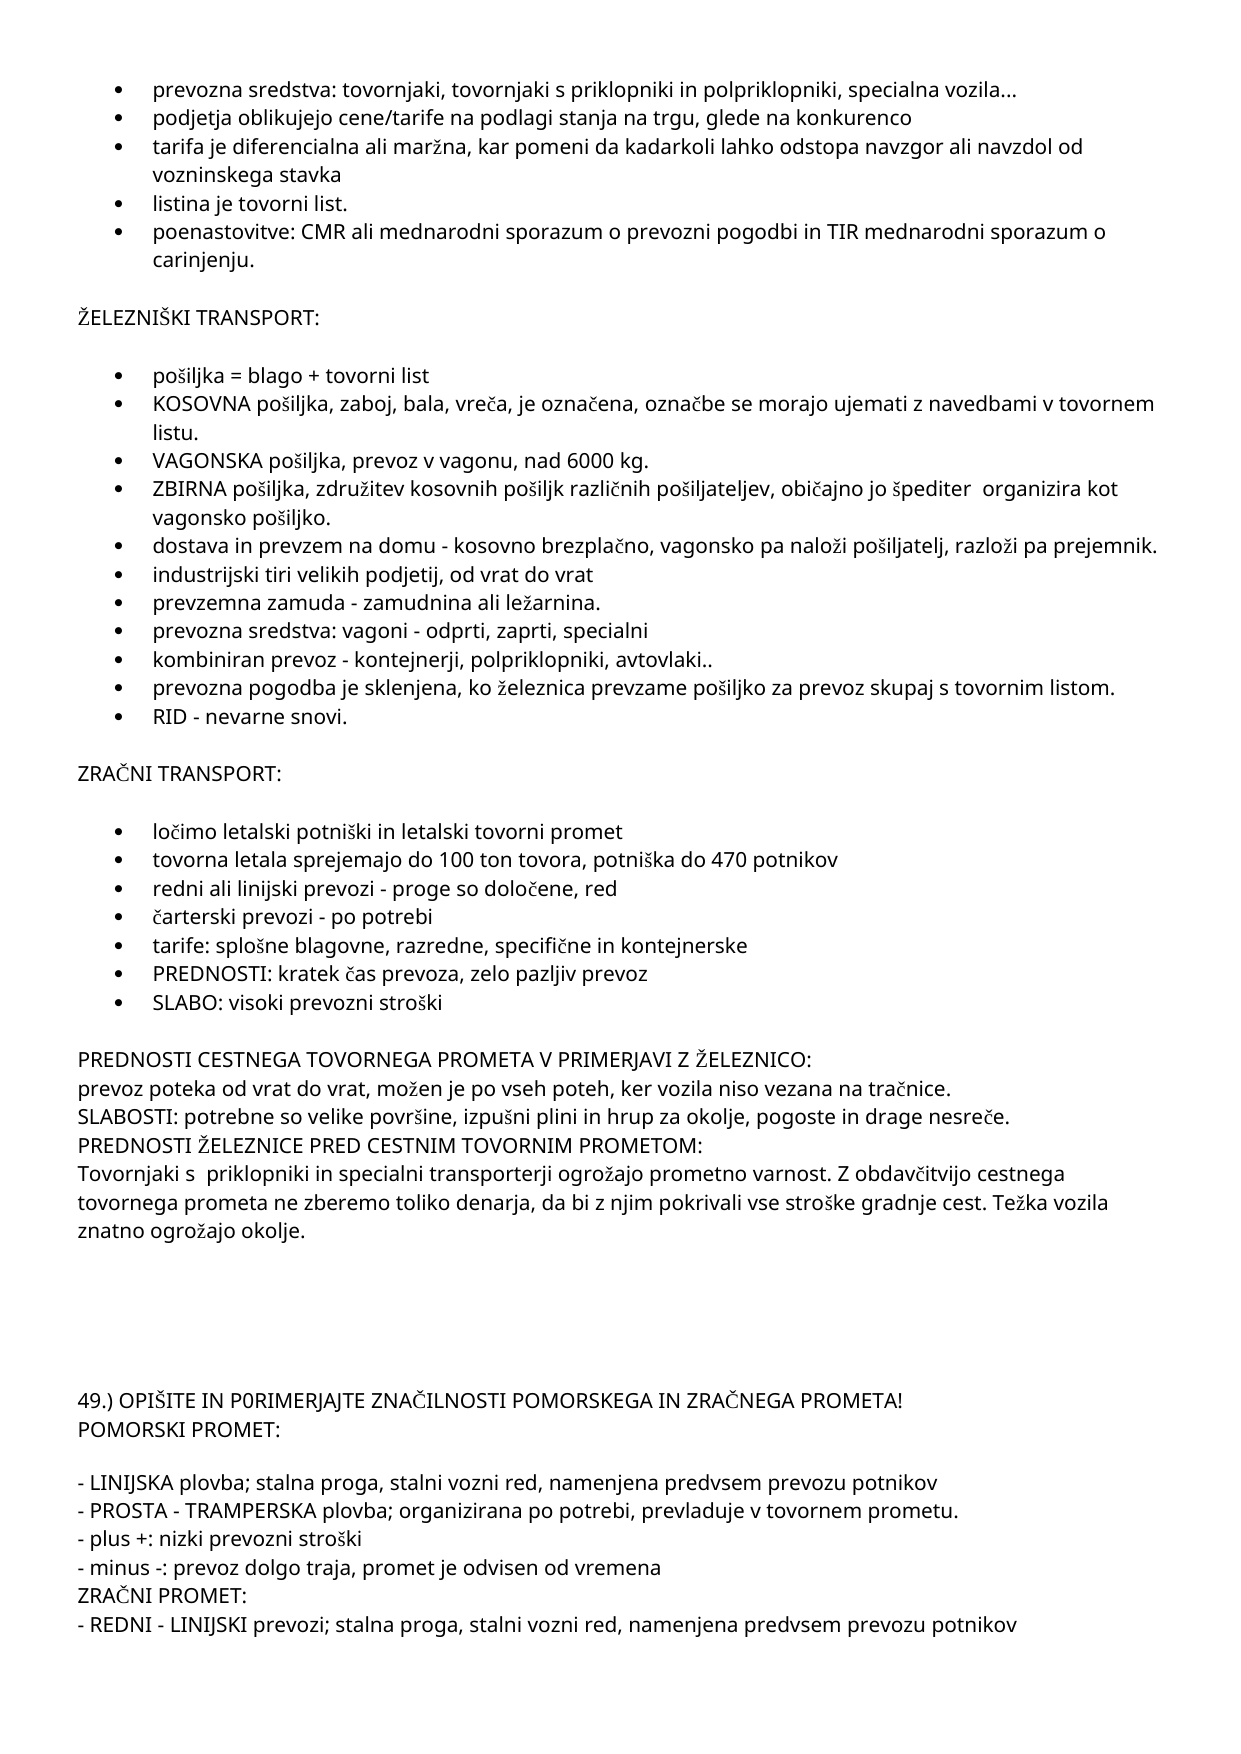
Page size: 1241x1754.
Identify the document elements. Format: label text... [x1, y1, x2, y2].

text prevoz poteka od vrat do vrat, možen je po vseh poteh, ker vozila niso vezana na tračnice. [77, 1074, 1169, 1102]
text SLABOSTI: potrebne so velike površine, izpušni plini in hrup za okolje, pogoste in drage nesreče. [77, 1102, 1169, 1131]
list podjetja oblikujejo cene/tarife na podlagi stanja na trgu, glede na konkurenco [115, 103, 1169, 132]
list SLABO: visoki prevozni stroški [115, 988, 1169, 1016]
list pošiljka = blago + tovorni list [115, 361, 1169, 389]
list redni ali linijski prevozi - proge so določene, red [115, 874, 1169, 902]
list listina je tovorni list. [115, 189, 1169, 217]
list KOSOVNA pošiljka, zaboj, bala, vreča, je označena, označbe se morajo ujemati z navedbami v tovornem listu. [115, 389, 1169, 446]
list čarterski prevozi - po potrebi [115, 902, 1169, 931]
list prevozna sredstva: vagoni - odprti, zaprti, specialni [115, 617, 1169, 645]
text - REDNI - LINIJSKI prevozi; stalna proga, stalni vozni red, namenjena predvsem prevozu potnikov [77, 1610, 1169, 1638]
text - PROSTA - TRAMPERSKA plovba; organizirana po potrebi, prevladuje v tovornem prometu. [77, 1496, 1169, 1524]
list RID - nevarne snovi. [115, 702, 1169, 730]
text ZRAČNI PROMET: [77, 1581, 1169, 1610]
text 49.) OPIŠITE IN P0RIMERJAJTE ZNAČILNOSTI POMORSKEGA IN ZRAČNEGA PROMETA! [77, 1387, 1169, 1415]
text PREDNOSTI ŽELEZNICE PRED CESTNIM TOVORNIM PROMETOM: [77, 1131, 1169, 1159]
list industrijski tiri velikih podjetij, od vrat do vrat [115, 560, 1169, 588]
list VAGONSKA pošiljka, prevoz v vagonu, nad 6000 kg. [115, 446, 1169, 474]
list ločimo letalski potniški in letalski tovorni promet [115, 817, 1169, 846]
text ZRAČNI TRANSPORT: [77, 759, 1169, 788]
list tarife: splošne blagovne, razredne, specifične in kontejnerske [115, 931, 1169, 959]
list dostava in prevzem na domu - kosovno brezplačno, vagonsko pa naloži pošiljatelj, razloži pa prejemnik. [115, 531, 1169, 560]
text POMORSKI PROMET: [77, 1415, 1169, 1443]
text - LINIJSKA plovba; stalna proga, stalni vozni red, namenjena predvsem prevozu potnikov [77, 1468, 1169, 1496]
text - minus -: prevoz dolgo traja, promet je odvisen od vremena [77, 1553, 1169, 1581]
list tovorna letala sprejemajo do 100 ton tovora, potniška do 470 potnikov [115, 846, 1169, 874]
list tarifa je diferencialna ali maržna, kar pomeni da kadarkoli lahko odstopa navzgor ali navzdol od vozninskega stavka [115, 132, 1169, 189]
text PREDNOSTI CESTNEGA TOVORNEGA PROMETA V PRIMERJAVI Z ŽELEZNICO: [77, 1045, 1169, 1074]
list kombiniran prevoz - kontejnerji, polpriklopniki, avtovlaki.. [115, 645, 1169, 673]
text ŽELEZNIŠKI TRANSPORT: [77, 303, 1169, 332]
list prevzemna zamuda - zamudnina ali ležarnina. [115, 588, 1169, 617]
text Tovornjaki s priklopniki in specialni transporterji ogrožajo prometno varnost. Z obdavčitvijo cestnega tovornega prometa ne zberemo toliko denarja, da bi z njim pokrivali vse stroške gradnje cest. Težka vozila znatno ogrožajo okolje. [77, 1159, 1169, 1244]
list PREDNOSTI: kratek čas prevoza, zelo pazljiv prevoz [115, 959, 1169, 988]
list prevozna pogodba je sklenjena, ko železnica prevzame pošiljko za prevoz skupaj s tovornim listom. [115, 673, 1169, 702]
list poenastovitve: CMR ali mednarodni sporazum o prevozni pogodbi in TIR mednarodni sporazum o carinjenju. [115, 217, 1169, 274]
list prevozna sredstva: tovornjaki, tovornjaki s priklopniki in polpriklopniki, specialna vozila... [115, 75, 1169, 103]
list ZBIRNA pošiljka, združitev kosovnih pošiljk različnih pošiljateljev, običajno jo špediter organizira kot vagonsko pošiljko. [115, 474, 1169, 531]
text - plus +: nizki prevozni stroški [77, 1524, 1169, 1553]
